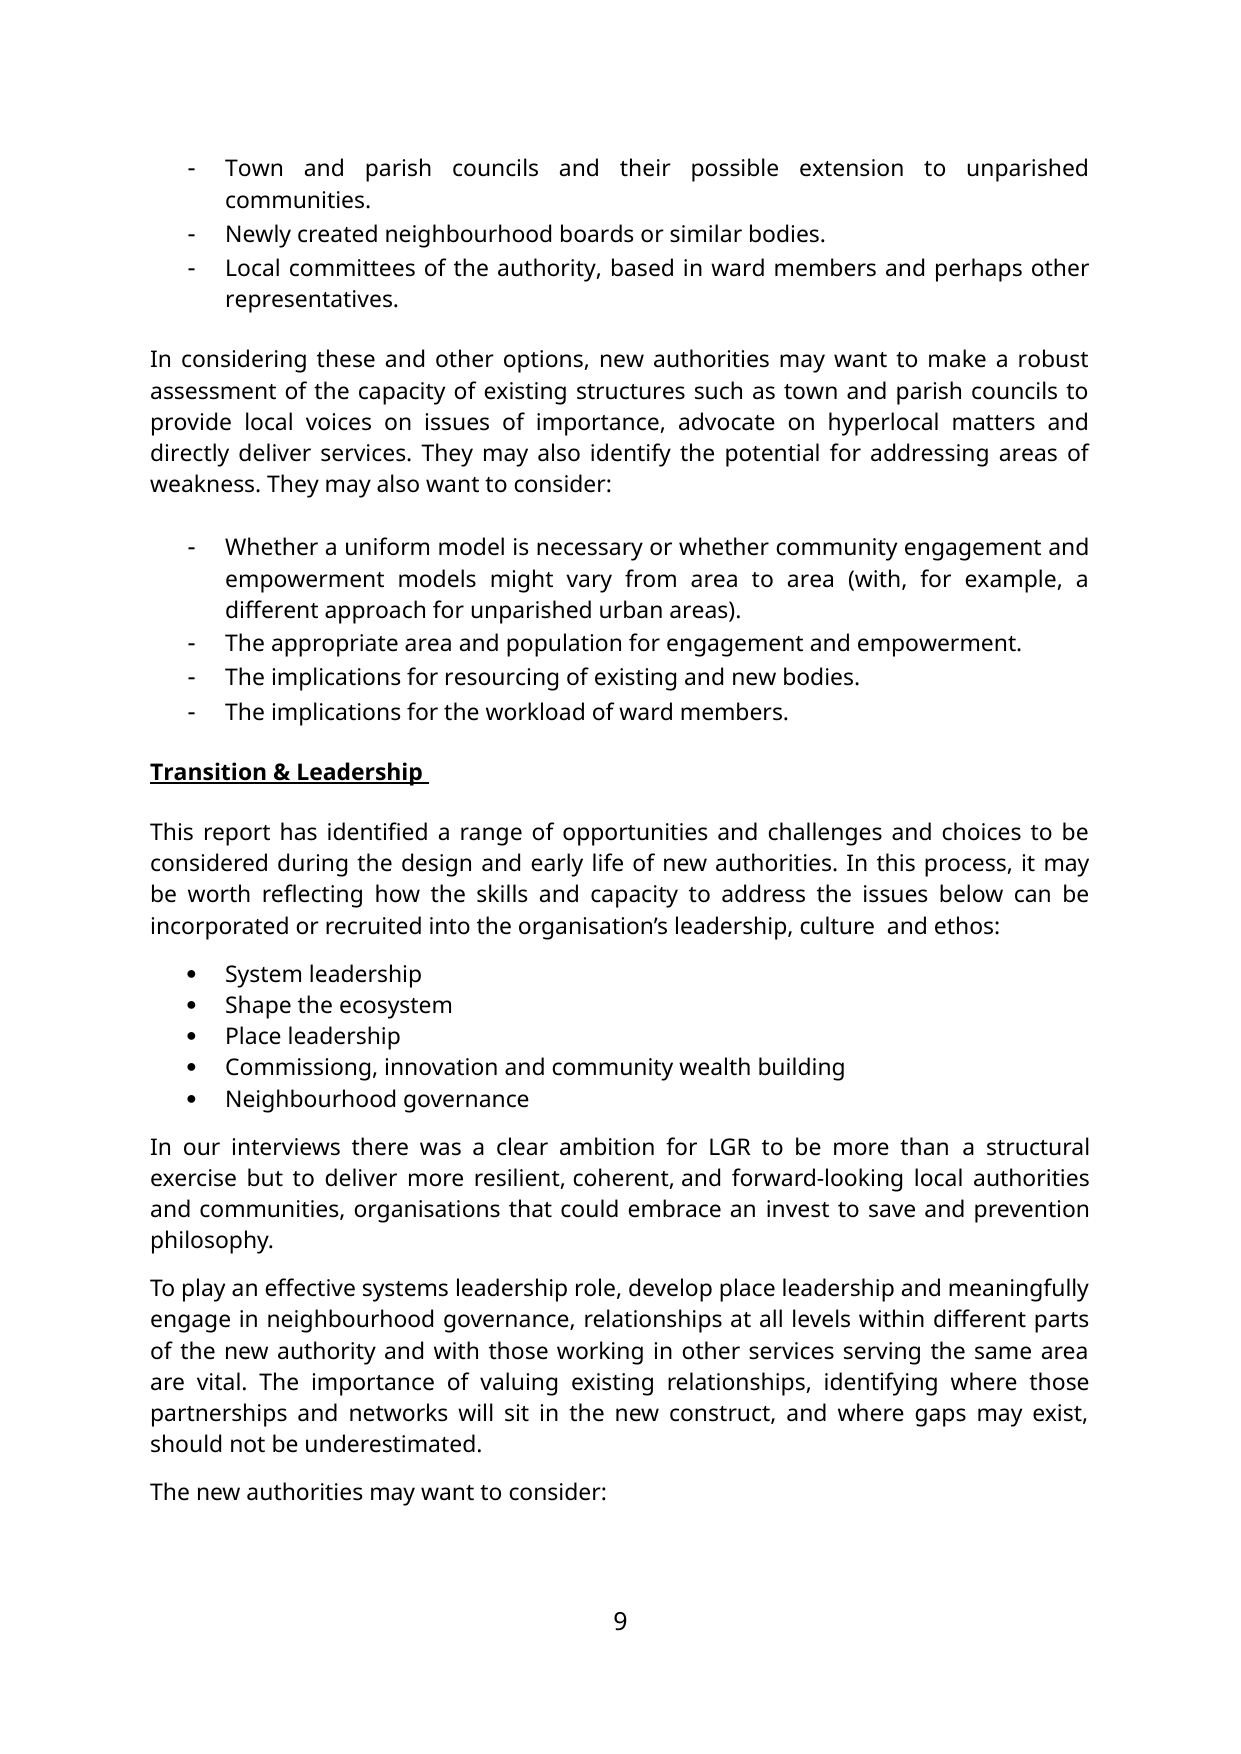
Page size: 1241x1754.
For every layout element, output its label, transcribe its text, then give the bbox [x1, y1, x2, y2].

text The new authorities may want to consider: [150, 1476, 1090, 1508]
text Transition & Leadership [150, 756, 1090, 787]
list Place leadership [187, 1020, 1090, 1051]
list Neighbourhood governance [187, 1083, 1090, 1114]
list The appropriate area and population for engagement and empowerment. [187, 625, 1090, 659]
text This report has identified a range of opportunities and challenges and choices to be considered during the design and early life of new authorities. In this process, it may be worth reflecting how the skills and capacity to address the issues below can be incorporated or recruited into the organisation’s leadership, culture and ethos: [150, 816, 1090, 941]
list Whether a uniform model is necessary or whether community engagement and empowerment models might vary from area to area (with, for example, a different approach for unparished urban areas). [187, 528, 1090, 625]
list Shape the ecosystem [187, 989, 1090, 1020]
list Commissiong, innovation and community wealth building [187, 1051, 1090, 1083]
list Local committees of the authority, based in ward members and perhaps other representatives. [187, 249, 1090, 315]
text To play an effective systems leadership role, develop place leadership and meaningfully engage in neighbourhood governance, relationships at all levels within different parts of the new authority and with those working in other services serving the same area are vital. The importance of valuing existing relationships, identifying where those partnerships and networks will sit in the new construct, and where gaps may exist, should not be underestimated. [150, 1272, 1090, 1460]
list System leadership [187, 958, 1090, 989]
text In considering these and other options, new authorities may want to make a robust assessment of the capacity of existing structures such as town and parish councils to provide local voices on issues of importance, advocate on hyperlocal matters and directly deliver services. They may also identify the potential for addressing areas of weakness. They may also want to consider: [150, 343, 1090, 500]
list The implications for the workload of ward members. [187, 693, 1090, 727]
list Newly created neighbourhood boards or similar bodies. [187, 215, 1090, 249]
list The implications for resourcing of existing and new bodies. [187, 659, 1090, 693]
list Town and parish councils and their possible extension to unparished communities. [187, 150, 1090, 215]
text In our interviews there was a clear ambition for LGR to be more than a structural exercise but to deliver more resilient, coherent, and forward-looking local authorities and communities, organisations that could embrace an invest to save and prevention philosophy. [150, 1131, 1090, 1256]
